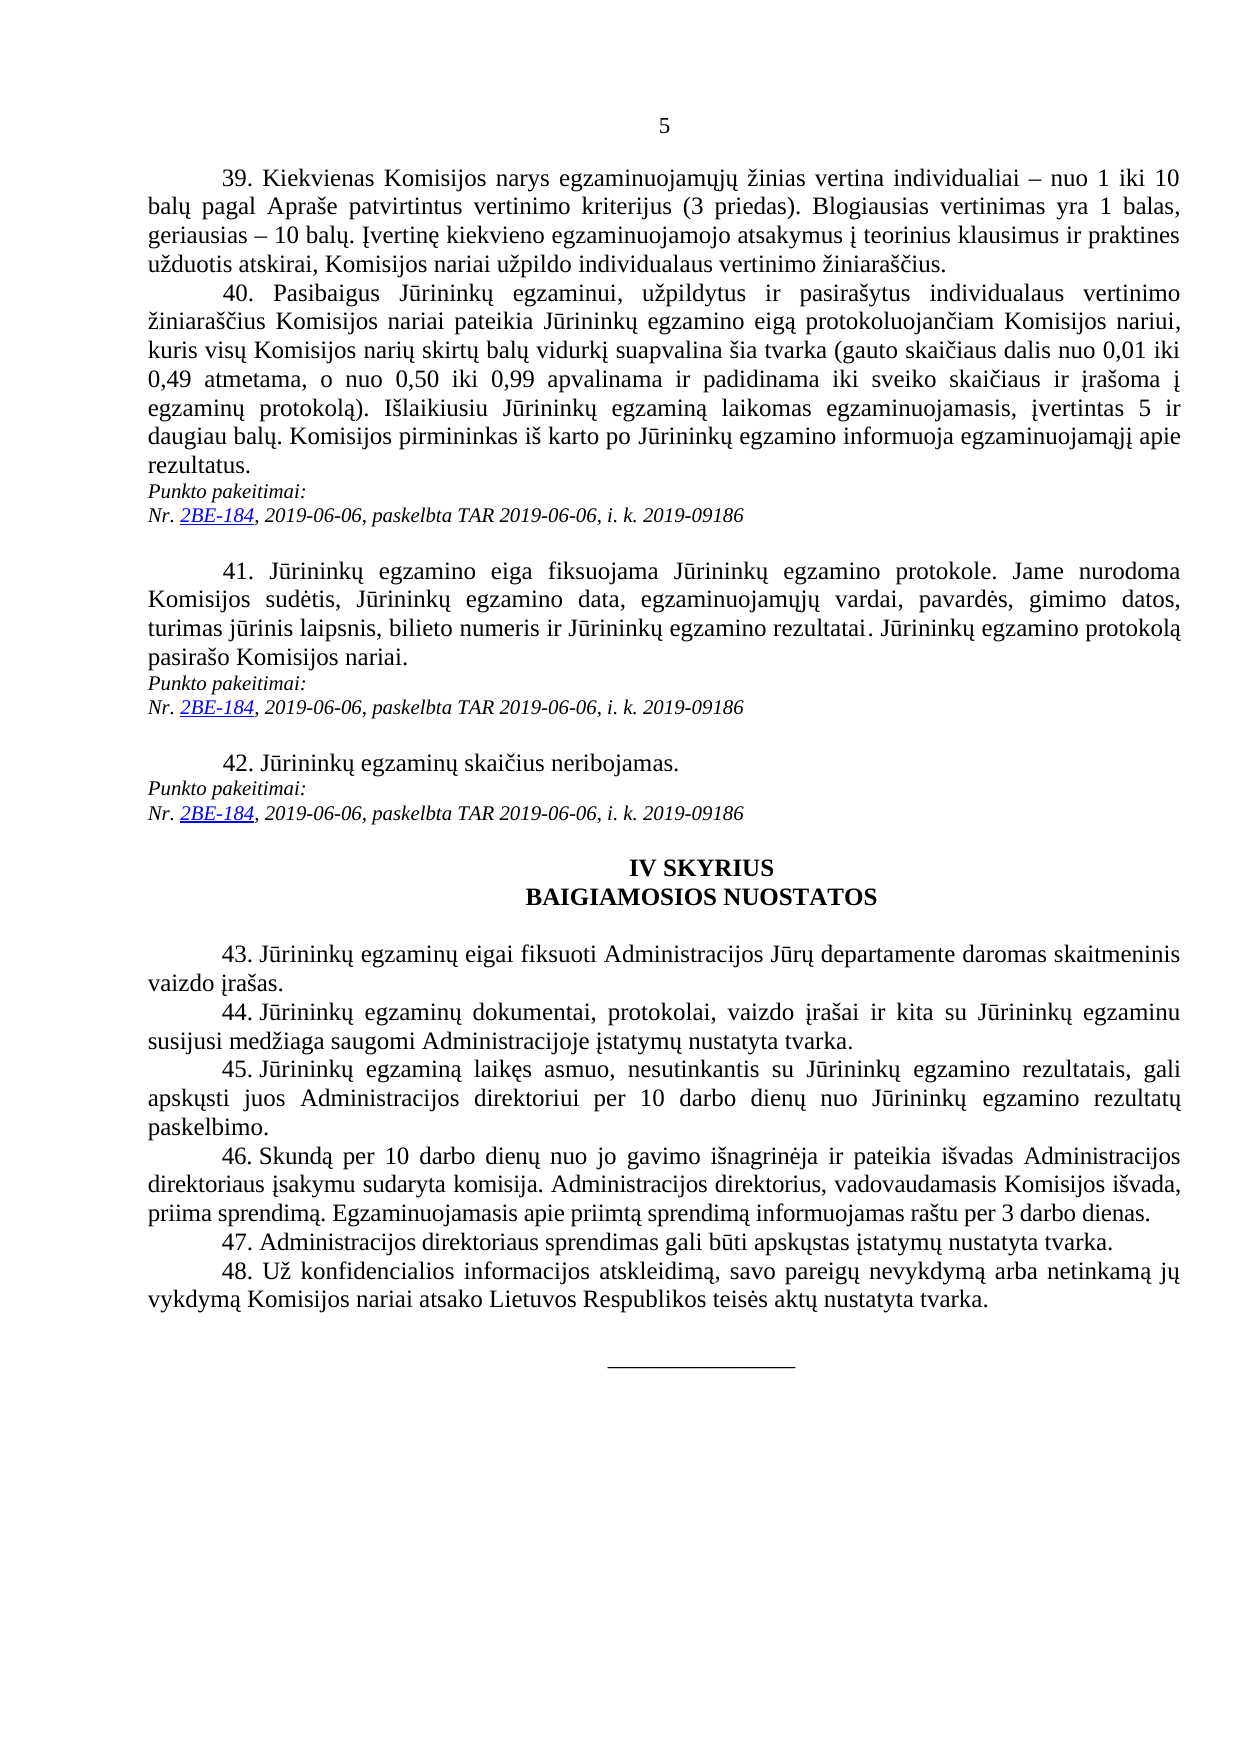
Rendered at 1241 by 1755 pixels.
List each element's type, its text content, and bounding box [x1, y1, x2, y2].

text 40. Pasibaigus Jūrininkų egzaminui, užpildytus ir pasirašytus individualaus vertinimo žiniaraščius Komisijos nariai pateikia Jūrininkų egzamino eigą protokoluojančiam Komisijos nariui, kuris visų Komisijos narių skirtų balų vidurkį suapvalina šia tvarka (gauto skaičiaus dalis nuo 0,01 iki 0,49 atmetama, o nuo 0,50 iki 0,99 apvalinama ir padidinama iki sveiko skaičiaus ir įrašoma į egzaminų protokolą). Išlaikiusiu Jūrininkų egzaminą laikomas egzaminuojamasis, įvertintas 5 ir daugiau balų. Komisijos pirmininkas iš karto po Jūrininkų egzamino informuoja egzaminuojamąjį apie rezultatus. [148, 278, 1181, 479]
text 42. Jūrininkų egzaminų skaičius neribojamas. [148, 748, 1181, 776]
text Punkto pakeitimai: [148, 776, 1181, 800]
text 47. Administracijos direktoriaus sprendimas gali būti apskųstas įstatymų nustatyta tvarka. [148, 1227, 1181, 1256]
text _______________ [148, 1342, 1181, 1371]
text Punkto pakeitimai: [148, 671, 1181, 695]
text Nr. 2BE-184, 2019-06-06, paskelbta TAR 2019-06-06, i. k. 2019-09186 [148, 503, 1181, 527]
text IV SKYRIUS [148, 853, 1181, 882]
text 46. Skundą per 10 darbo dienų nuo jo gavimo išnagrinėja ir pateikia išvadas Administracijos direktoriaus įsakymu sudaryta komisija. Administracijos direktorius, vadovaudamasis Komisijos išvada, priima sprendimą. Egzaminuojamasis apie priimtą sprendimą informuojamas raštu per 3 darbo dienas. [148, 1141, 1181, 1227]
text 44. Jūrininkų egzaminų dokumentai, protokolai, vaizdo įrašai ir kita su Jūrininkų egzaminu susijusi medžiaga saugomi Administracijoje įstatymų nustatyta tvarka. [148, 997, 1181, 1054]
text 48. Už konfidencialios informacijos atskleidimą, savo pareigų nevykdymą arba netinkamą jų vykdymą Komisijos nariai atsako Lietuvos Respublikos teisės aktų nustatyta tvarka. [148, 1256, 1181, 1313]
text 45. Jūrininkų egzaminą laikęs asmuo, nesutinkantis su Jūrininkų egzamino rezultatais, gali apskųsti juos Administracijos direktoriui per 10 darbo dienų nuo Jūrininkų egzamino rezultatų paskelbimo. [148, 1054, 1181, 1141]
text 41. Jūrininkų egzamino eiga fiksuojama Jūrininkų egzamino protokole. Jame nurodoma Komisijos sudėtis, Jūrininkų egzamino data, egzaminuojamųjų vardai, pavardės, gimimo datos, turimas jūrinis laipsnis, bilieto numeris ir Jūrininkų egzamino rezultatai. Jūrininkų egzamino protokolą pasirašo Komisijos nariai. [148, 556, 1181, 671]
text 39. Kiekvienas Komisijos narys egzaminuojamųjų žinias vertina individualiai – nuo 1 iki 10 balų pagal Apraše patvirtintus vertinimo kriterijus (3 priedas). Blogiausias vertinimas yra 1 balas, geriausias – 10 balų. Įvertinę kiekvieno egzaminuojamojo atsakymus į teorinius klausimus ir praktines užduotis atskirai, Komisijos nariai užpildo individualaus vertinimo žiniaraščius. [148, 163, 1181, 278]
text BAIGIAMOSIOS NUOSTATOS [148, 882, 1181, 911]
text 43. Jūrininkų egzaminų eigai fiksuoti Administracijos Jūrų departamente daromas skaitmeninis vaizdo įrašas. [148, 939, 1181, 997]
text Punkto pakeitimai: [148, 479, 1181, 503]
text Nr. 2BE-184, 2019-06-06, paskelbta TAR 2019-06-06, i. k. 2019-09186 [148, 695, 1181, 719]
text Nr. 2BE-184, 2019-06-06, paskelbta TAR 2019-06-06, i. k. 2019-09186 [148, 800, 1181, 824]
